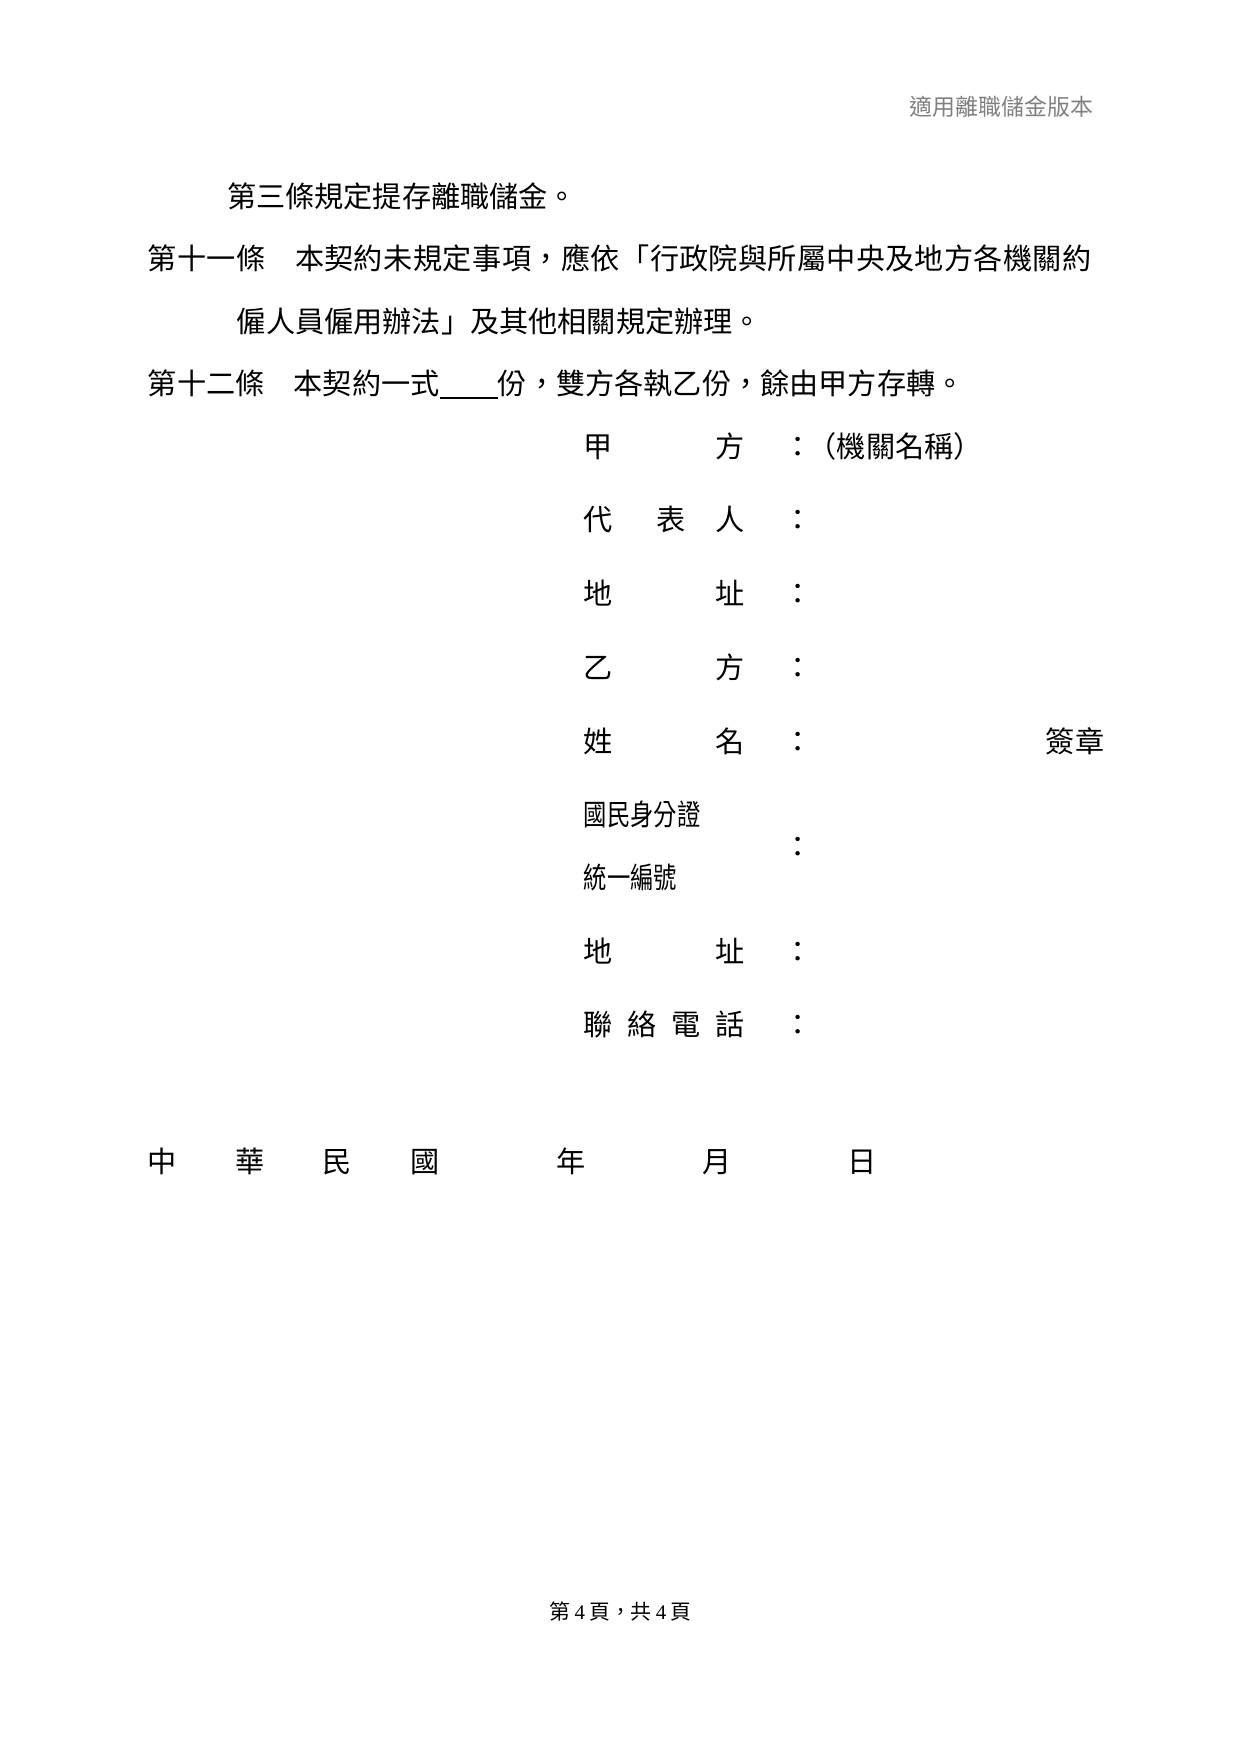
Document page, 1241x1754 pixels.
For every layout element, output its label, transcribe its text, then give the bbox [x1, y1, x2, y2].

table_cell [809, 981, 1115, 1055]
text 第十二條 本契約一式 份，雙方各執乙份，餘由甲方存轉。 [148, 340, 1092, 403]
table_cell 乙 方 [573, 624, 784, 698]
table_cell 地 址 [573, 550, 784, 624]
table_cell [809, 771, 1115, 908]
table_cell 地 址 [573, 908, 784, 981]
text 第三條規定提存離職儲金。 [198, 153, 1092, 215]
table_cell [809, 908, 1115, 981]
table_cell ： [784, 476, 809, 550]
table_cell ： [784, 550, 809, 624]
table_cell [809, 476, 1115, 550]
table_cell ： [784, 698, 809, 771]
table_header 甲 方 [573, 403, 784, 476]
text 第十一條 本契約未規定事項，應依「行政院與所屬中央及地方各機關約僱人員僱用辦法」及其他相關規定辦理。 [148, 215, 1092, 340]
text 中 華 民 國 年 月 日 [148, 1118, 1092, 1180]
table_header ： [784, 403, 809, 476]
table_cell 簽章 [809, 698, 1115, 771]
table_cell 聯 絡 電 話 [573, 981, 784, 1055]
table_cell ： [784, 981, 809, 1055]
table_cell ： [784, 624, 809, 698]
table_cell ： [784, 908, 809, 981]
table_cell [809, 624, 1115, 698]
table_cell [809, 550, 1115, 624]
table_cell 代 表 人 [573, 476, 784, 550]
table_header （機關名稱） [809, 403, 1115, 476]
table_cell 國民身分證 統一編號 [573, 771, 784, 908]
table_cell ： [784, 771, 809, 908]
table_cell 姓 名 [573, 698, 784, 771]
